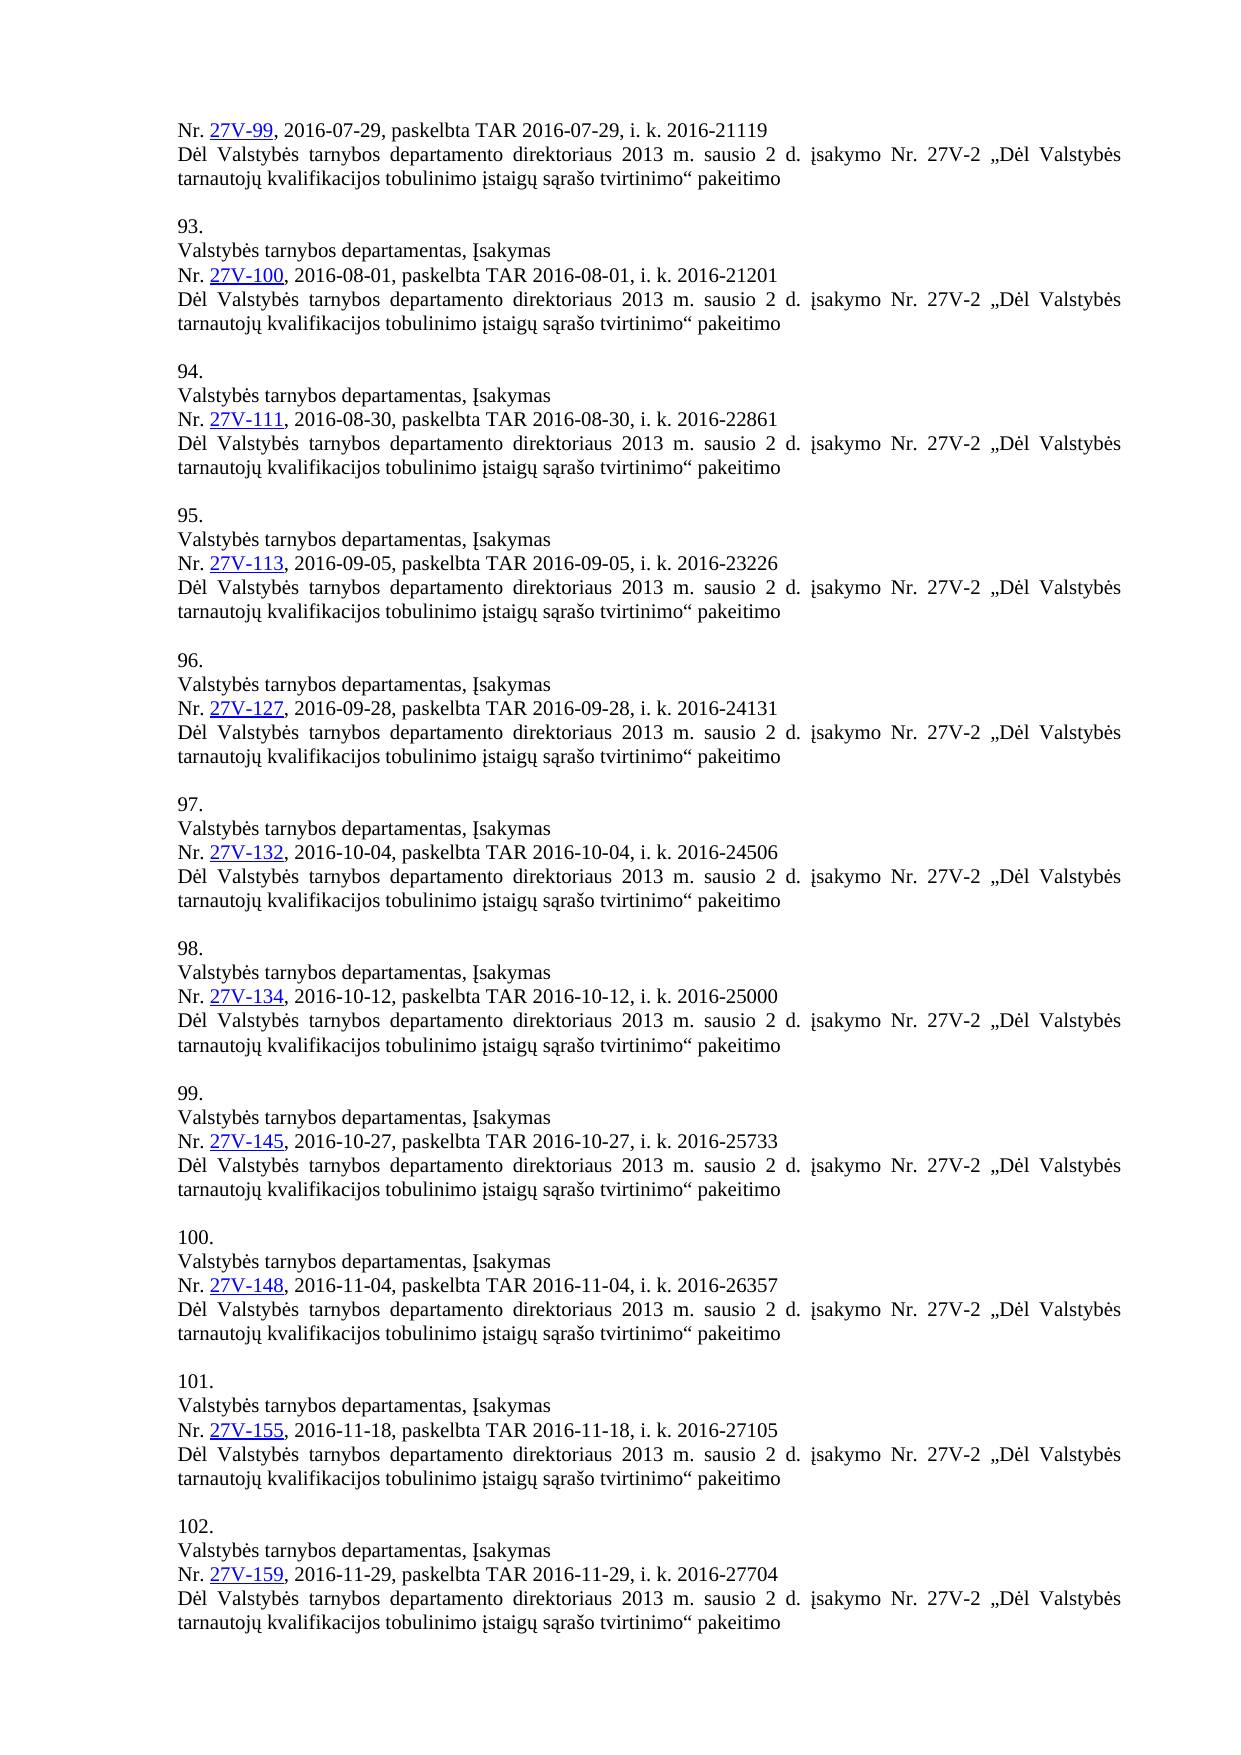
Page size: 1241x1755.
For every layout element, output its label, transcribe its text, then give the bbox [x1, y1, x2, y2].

text 102. [177, 1514, 1122, 1538]
text Nr. 27V-155, 2016-11-18, paskelbta TAR 2016-11-18, i. k. 2016-27105 [177, 1417, 1122, 1442]
text Nr. 27V-132, 2016-10-04, paskelbta TAR 2016-10-04, i. k. 2016-24506 [177, 840, 1122, 864]
text Dėl Valstybės tarnybos departamento direktoriaus 2013 m. sausio 2 d. įsakymo Nr. 27V-2 „Dėl Valstybės tarnautojų kvalifikacijos tobulinimo įstaigų sąrašo tvirtinimo“ pakeitimo [177, 864, 1122, 912]
text Nr. 27V-159, 2016-11-29, paskelbta TAR 2016-11-29, i. k. 2016-27704 [177, 1562, 1122, 1586]
text Valstybės tarnybos departamentas, Įsakymas [177, 1393, 1122, 1417]
text Nr. 27V-145, 2016-10-27, paskelbta TAR 2016-10-27, i. k. 2016-25733 [177, 1129, 1122, 1153]
text Valstybės tarnybos departamentas, Įsakymas [177, 527, 1122, 551]
text 101. [177, 1369, 1122, 1393]
text Nr. 27V-134, 2016-10-12, paskelbta TAR 2016-10-12, i. k. 2016-25000 [177, 984, 1122, 1008]
text Dėl Valstybės tarnybos departamento direktoriaus 2013 m. sausio 2 d. įsakymo Nr. 27V-2 „Dėl Valstybės tarnautojų kvalifikacijos tobulinimo įstaigų sąrašo tvirtinimo“ pakeitimo [177, 1442, 1122, 1490]
text Valstybės tarnybos departamentas, Įsakymas [177, 1105, 1122, 1129]
text Nr. 27V-113, 2016-09-05, paskelbta TAR 2016-09-05, i. k. 2016-23226 [177, 551, 1122, 575]
text 99. [177, 1081, 1122, 1105]
text 96. [177, 647, 1122, 672]
text Dėl Valstybės tarnybos departamento direktoriaus 2013 m. sausio 2 d. įsakymo Nr. 27V-2 „Dėl Valstybės tarnautojų kvalifikacijos tobulinimo įstaigų sąrašo tvirtinimo“ pakeitimo [177, 1586, 1122, 1634]
text Dėl Valstybės tarnybos departamento direktoriaus 2013 m. sausio 2 d. įsakymo Nr. 27V-2 „Dėl Valstybės tarnautojų kvalifikacijos tobulinimo įstaigų sąrašo tvirtinimo“ pakeitimo [177, 720, 1122, 768]
text Valstybės tarnybos departamentas, Įsakymas [177, 1249, 1122, 1273]
text Dėl Valstybės tarnybos departamento direktoriaus 2013 m. sausio 2 d. įsakymo Nr. 27V-2 „Dėl Valstybės tarnautojų kvalifikacijos tobulinimo įstaigų sąrašo tvirtinimo“ pakeitimo [177, 431, 1122, 479]
text 94. [177, 359, 1122, 383]
text Dėl Valstybės tarnybos departamento direktoriaus 2013 m. sausio 2 d. įsakymo Nr. 27V-2 „Dėl Valstybės tarnautojų kvalifikacijos tobulinimo įstaigų sąrašo tvirtinimo“ pakeitimo [177, 1153, 1122, 1201]
text Nr. 27V-111, 2016-08-30, paskelbta TAR 2016-08-30, i. k. 2016-22861 [177, 407, 1122, 431]
text Nr. 27V-148, 2016-11-04, paskelbta TAR 2016-11-04, i. k. 2016-26357 [177, 1273, 1122, 1297]
text 97. [177, 792, 1122, 816]
text 98. [177, 936, 1122, 960]
text Nr. 27V-100, 2016-08-01, paskelbta TAR 2016-08-01, i. k. 2016-21201 [177, 262, 1122, 287]
text Valstybės tarnybos departamentas, Įsakymas [177, 238, 1122, 262]
text Valstybės tarnybos departamentas, Įsakymas [177, 1538, 1122, 1562]
text Nr. 27V-127, 2016-09-28, paskelbta TAR 2016-09-28, i. k. 2016-24131 [177, 696, 1122, 720]
text Dėl Valstybės tarnybos departamento direktoriaus 2013 m. sausio 2 d. įsakymo Nr. 27V-2 „Dėl Valstybės tarnautojų kvalifikacijos tobulinimo įstaigų sąrašo tvirtinimo“ pakeitimo [177, 1297, 1122, 1345]
text Valstybės tarnybos departamentas, Įsakymas [177, 960, 1122, 984]
text Valstybės tarnybos departamentas, Įsakymas [177, 816, 1122, 840]
text Valstybės tarnybos departamentas, Įsakymas [177, 672, 1122, 696]
text Dėl Valstybės tarnybos departamento direktoriaus 2013 m. sausio 2 d. įsakymo Nr. 27V-2 „Dėl Valstybės tarnautojų kvalifikacijos tobulinimo įstaigų sąrašo tvirtinimo“ pakeitimo [177, 142, 1122, 190]
text 95. [177, 503, 1122, 527]
text Dėl Valstybės tarnybos departamento direktoriaus 2013 m. sausio 2 d. įsakymo Nr. 27V-2 „Dėl Valstybės tarnautojų kvalifikacijos tobulinimo įstaigų sąrašo tvirtinimo“ pakeitimo [177, 575, 1122, 623]
text 93. [177, 214, 1122, 238]
text 100. [177, 1225, 1122, 1249]
text Dėl Valstybės tarnybos departamento direktoriaus 2013 m. sausio 2 d. įsakymo Nr. 27V-2 „Dėl Valstybės tarnautojų kvalifikacijos tobulinimo įstaigų sąrašo tvirtinimo“ pakeitimo [177, 287, 1122, 335]
text Nr. 27V-99, 2016-07-29, paskelbta TAR 2016-07-29, i. k. 2016-21119 [177, 118, 1122, 142]
text Dėl Valstybės tarnybos departamento direktoriaus 2013 m. sausio 2 d. įsakymo Nr. 27V-2 „Dėl Valstybės tarnautojų kvalifikacijos tobulinimo įstaigų sąrašo tvirtinimo“ pakeitimo [177, 1008, 1122, 1057]
text Valstybės tarnybos departamentas, Įsakymas [177, 383, 1122, 407]
